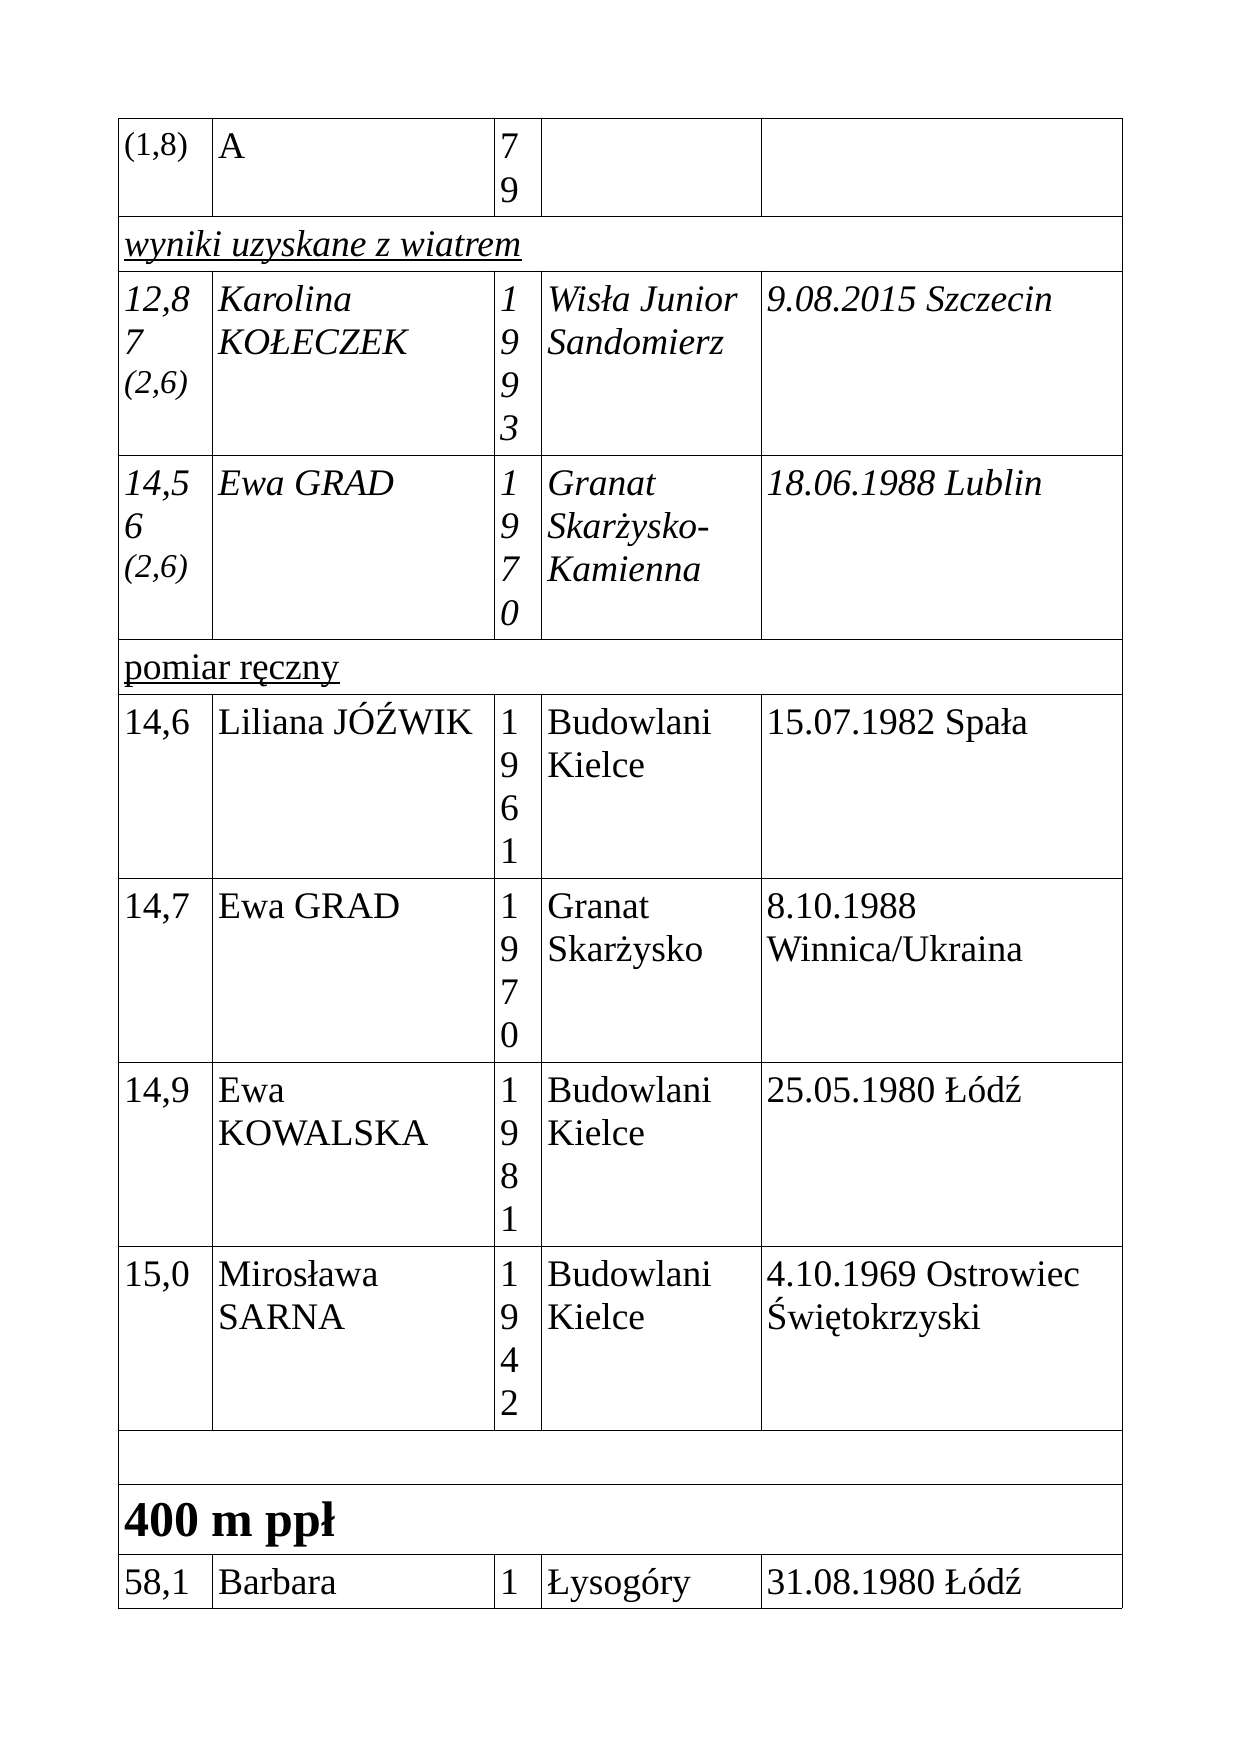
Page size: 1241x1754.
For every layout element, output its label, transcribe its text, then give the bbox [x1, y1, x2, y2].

table_cell (1,8) [119, 119, 212, 216]
table_cell 14,6 [119, 695, 212, 877]
table_cell 18.06.1988 Lublin [762, 456, 1122, 639]
table_cell Karolina KOŁECZEK [213, 272, 494, 455]
table_cell 58,1 [119, 1555, 212, 1608]
table_cell 400 m ppł [119, 1485, 1122, 1553]
table_cell Wisła Junior Sandomierz [542, 272, 761, 455]
table_cell Mirosława SARNA [213, 1247, 494, 1430]
table_cell 14,9 [119, 1063, 212, 1246]
table_cell 1942 [495, 1247, 541, 1430]
table_cell A [213, 119, 494, 216]
table_cell 14,56 (2,6) [119, 456, 212, 639]
table_cell 1981 [495, 1063, 541, 1246]
table_cell Barbara [213, 1555, 494, 1608]
table_cell Ewa GRAD [213, 879, 494, 1062]
table_cell 25.05.1980 Łódź [762, 1063, 1122, 1246]
table_cell pomiar ręczny [119, 640, 1122, 693]
table_cell 8.10.1988 Winnica/Ukraina [762, 879, 1122, 1062]
table_cell 79 [495, 119, 541, 216]
table_cell [762, 119, 1122, 216]
table_cell wyniki uzyskane z wiatrem [119, 217, 1122, 271]
table_cell 9.08.2015 Szczecin [762, 272, 1122, 455]
table_cell [542, 119, 761, 216]
table_cell 31.08.1980 Łódź [762, 1555, 1122, 1608]
table_cell Ewa KOWALSKA [213, 1063, 494, 1246]
table_cell Ewa GRAD [213, 456, 494, 639]
table_cell Budowlani Kielce [542, 1063, 761, 1246]
table_cell Budowlani Kielce [542, 1247, 761, 1430]
table_cell 15.07.1982 Spała [762, 695, 1122, 877]
table_cell [119, 1431, 1122, 1484]
table_cell 1 [495, 1555, 541, 1608]
table_cell Łysogóry [542, 1555, 761, 1608]
table_cell 12,87 (2,6) [119, 272, 212, 455]
table_cell 1970 [495, 456, 541, 639]
table_cell 4.10.1969 Ostrowiec Świętokrzyski [762, 1247, 1122, 1430]
table_cell Budowlani Kielce [542, 695, 761, 877]
table_cell 1961 [495, 695, 541, 877]
table_cell Liliana JÓŹWIK [213, 695, 494, 877]
table_cell 14,7 [119, 879, 212, 1062]
table_cell 1993 [495, 272, 541, 455]
table_cell Granat Skarżysko-Kamienna [542, 456, 761, 639]
table_cell 15,0 [119, 1247, 212, 1430]
table_cell 1970 [495, 879, 541, 1062]
table_cell Granat Skarżysko [542, 879, 761, 1062]
